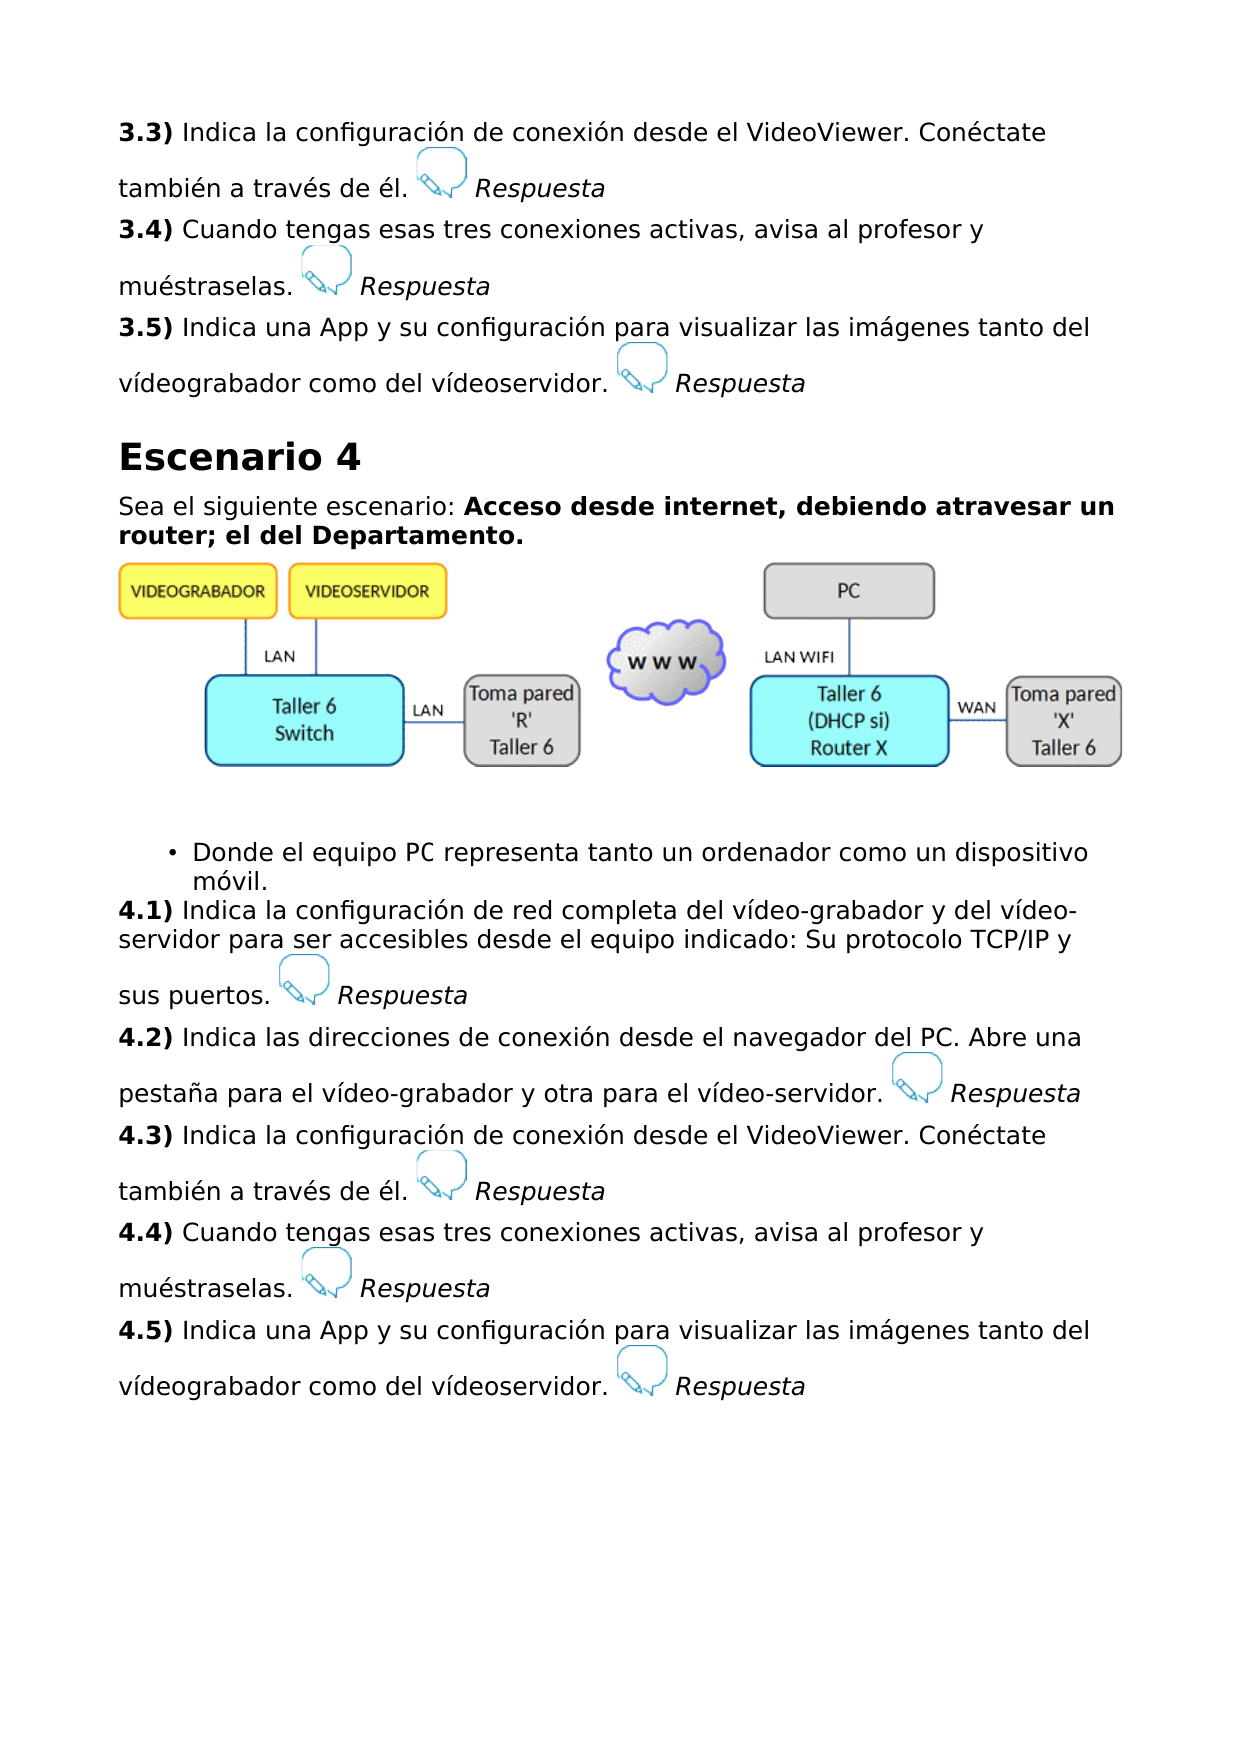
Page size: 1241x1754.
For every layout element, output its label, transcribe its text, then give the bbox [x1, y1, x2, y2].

picture [118, 562, 1123, 767]
picture [416, 147, 467, 198]
text 4.1) Indica la configuración de red completa del vídeo-grabador y del vídeo-servidor para ser accesibles desde el equipo indicado: Su protocolo TCP/IP y sus puertos. Respuesta [118, 896, 1122, 1011]
text 3.3) Indica la configuración de conexión desde el VideoViewer. Conéctate también a través de él. Respuesta [118, 118, 1122, 203]
picture [617, 1345, 668, 1396]
text 4.5) Indica una App y su configuración para visualizar las imágenes tanto del vídeograbador como del vídeoservidor. Respuesta [118, 1316, 1122, 1401]
picture [279, 954, 330, 1005]
text 4.2) Indica las direcciones de conexión desde el navegador del PC. Abre una pestaña para el vídeo-grabador y otra para el vídeo-servidor. Respuesta [118, 1023, 1122, 1108]
text 4.3) Indica la configuración de conexión desde el VideoViewer. Conéctate también a través de él. Respuesta [118, 1121, 1122, 1206]
text 3.5) Indica una App y su configuración para visualizar las imágenes tanto del vídeograbador como del vídeoservidor. Respuesta [118, 313, 1122, 398]
subtitle Escenario 4 [118, 436, 1122, 479]
list Donde el equipo PC representa tanto un ordenador como un dispositivo móvil. [177, 838, 1122, 896]
picture [416, 1150, 467, 1200]
picture [301, 1247, 352, 1298]
picture [301, 245, 352, 295]
picture [617, 342, 668, 393]
text 3.4) Cuando tengas esas tres conexiones activas, avisa al profesor y muéstraselas. Respuesta [118, 216, 1122, 301]
text 4.4) Cuando tengas esas tres conexiones activas, avisa al profesor y muéstraselas. Respuesta [118, 1218, 1122, 1303]
text Sea el siguiente escenario: Acceso desde internet, debiendo atravesar un router; el del Departamento. [118, 492, 1122, 550]
picture [892, 1052, 943, 1103]
